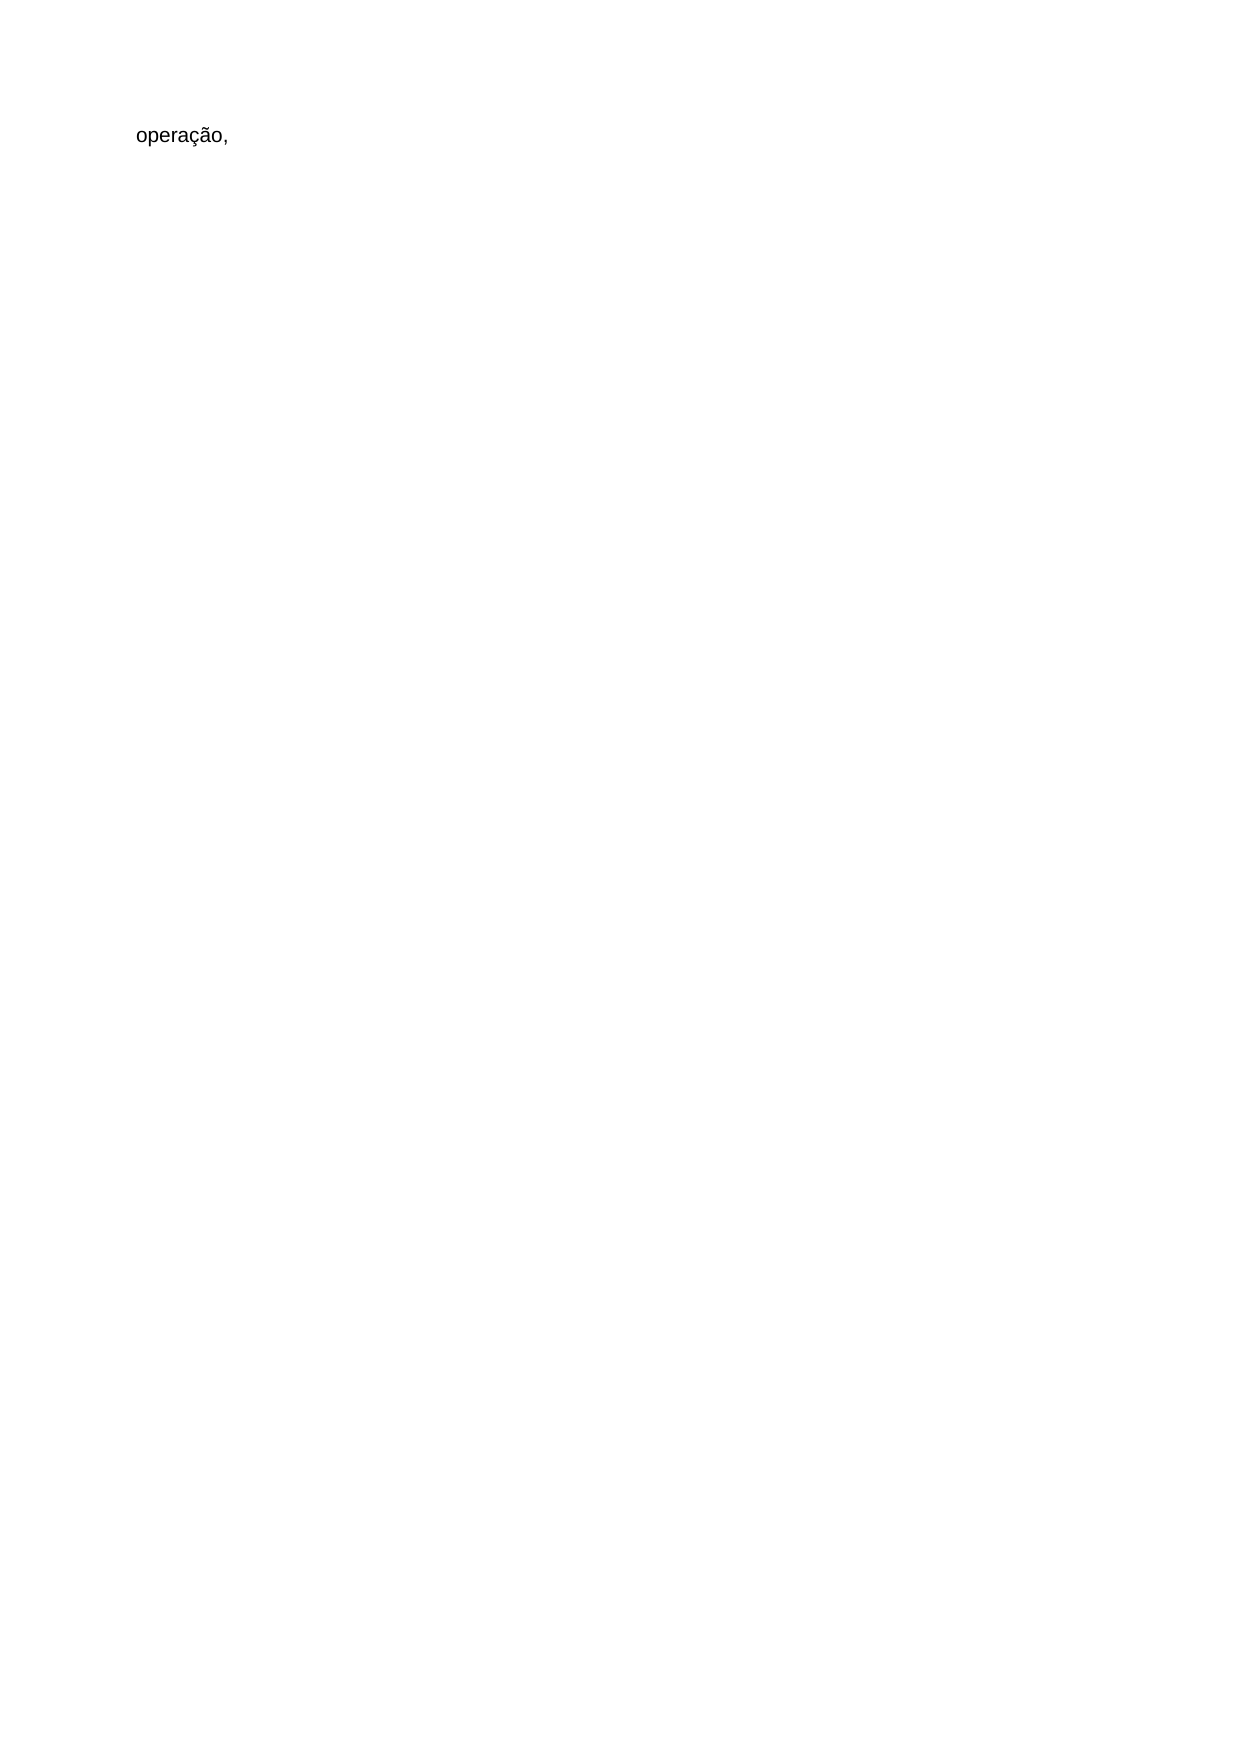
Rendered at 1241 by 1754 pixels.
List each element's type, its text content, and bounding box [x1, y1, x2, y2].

text operação, [136, 123, 1135, 147]
